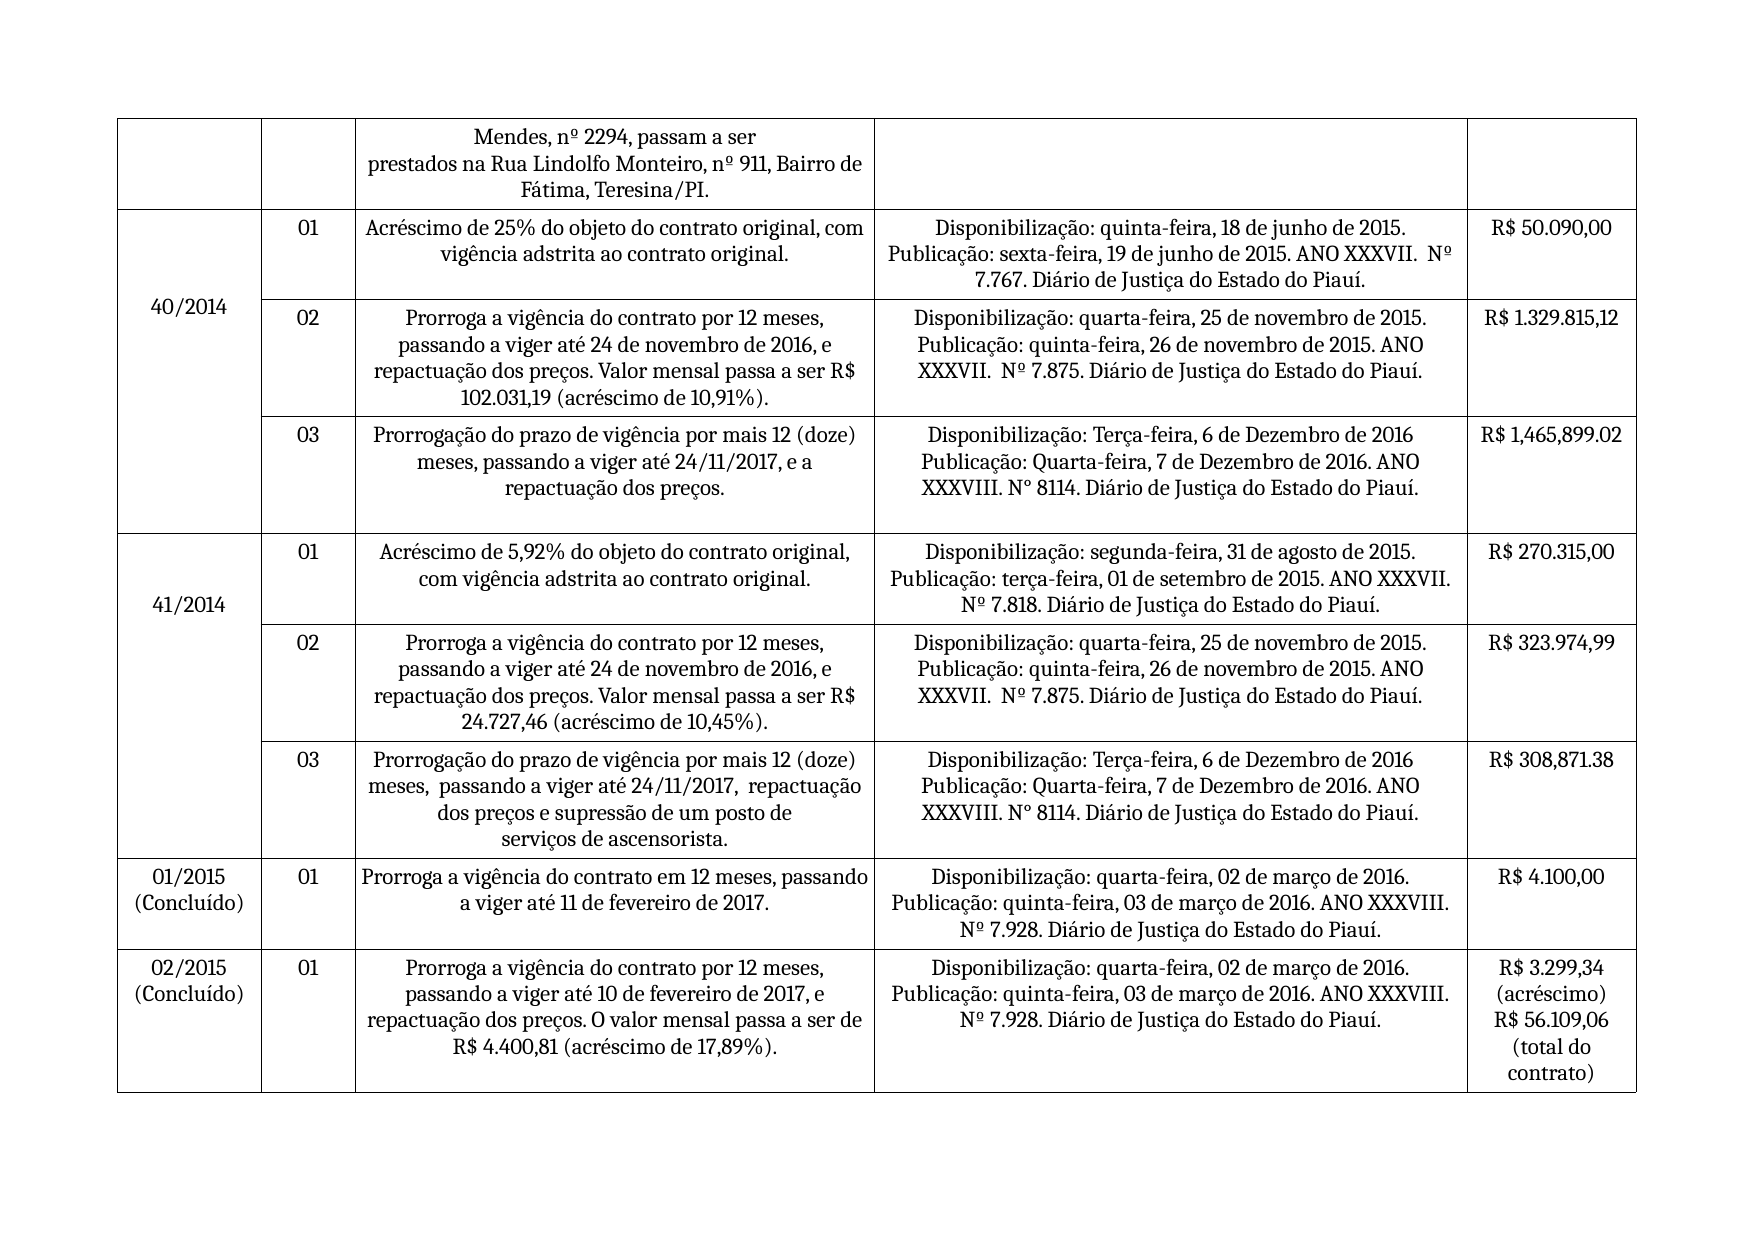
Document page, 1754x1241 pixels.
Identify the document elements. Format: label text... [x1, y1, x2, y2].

table_cell R$ 50.090,00 [1468, 210, 1636, 299]
table_cell Disponibilização: quarta-feira, 02 de março de 2016. Publicação: quinta-feira, 03 de março de 2016. ANO XXXVIII. Nº 7.928. Diário de Justiça do Estado do Piauí. [875, 950, 1467, 1092]
table_cell Prorrogação do prazo de vigência por mais 12 (doze) meses, passando a viger até 24/11/2017, repactuação dos preços e supressão de um posto de serviços de ascensorista. [356, 742, 874, 858]
table_cell R$ 3.299,34 (acréscimo) R$ 56.109,06 (total do contrato) [1468, 950, 1636, 1092]
table_cell Prorrogação do prazo de vigência por mais 12 (doze) meses, passando a viger até 24/11/2017, e a repactuação dos preços. [356, 417, 874, 533]
table_cell 02/2015 (Concluído) [118, 950, 261, 1092]
table_cell 41/2014 [118, 534, 261, 858]
table_cell Prorroga a vigência do contrato por 12 meses, passando a viger até 10 de fevereiro de 2017, e repactuação dos preços. O valor mensal passa a ser de R$ 4.400,81 (acréscimo de 17,89%). [356, 950, 874, 1092]
table_cell R$ 1.465.899,02 [1468, 417, 1636, 533]
table_cell Mendes, nº 2294, passam a ser prestados na Rua Lindolfo Monteiro, nº 911, Bairro de Fátima, Teresina/PI. [356, 119, 874, 209]
table_cell R$ 308.871,38 [1468, 742, 1636, 858]
table_cell Prorroga a vigência do contrato por 12 meses, passando a viger até 24 de novembro de 2016, e repactuação dos preços. Valor mensal passa a ser R$ 24.727,46 (acréscimo de 10,45%). [356, 625, 874, 741]
table_cell Disponibilização: Terça-feira, 6 de Dezembro de 2016 Publicação: Quarta-feira, 7 de Dezembro de 2016. ANO XXXVIII. N° 8114. Diário de Justiça do Estado do Piauí. [875, 742, 1467, 858]
table_cell Disponibilização: quarta-feira, 25 de novembro de 2015. Publicação: quinta-feira, 26 de novembro de 2015. ANO XXXVII. Nº 7.875. Diário de Justiça do Estado do Piauí. [875, 300, 1467, 416]
table_cell [118, 119, 261, 209]
table_cell Acréscimo de 25% do objeto do contrato original, com vigência adstrita ao contrato original. [356, 210, 874, 299]
table_cell 03 [262, 742, 355, 858]
table_cell 01/2015 (Concluído) [118, 859, 261, 948]
table_cell 02 [262, 300, 355, 416]
table_cell Acréscimo de 5,92% do objeto do contrato original, com vigência adstrita ao contrato original. [356, 534, 874, 624]
table_cell 01 [262, 859, 355, 948]
table_cell R$ 1.329.815,12 [1468, 300, 1636, 416]
table_cell 01 [262, 210, 355, 299]
table_cell R$ 323.974,99 [1468, 625, 1636, 741]
table_cell Disponibilização: quarta-feira, 02 de março de 2016. Publicação: quinta-feira, 03 de março de 2016. ANO XXXVIII. Nº 7.928. Diário de Justiça do Estado do Piauí. [875, 859, 1467, 948]
table_cell R$ 4.100,00 [1468, 859, 1636, 948]
table_cell [875, 119, 1467, 209]
table_cell [1468, 119, 1636, 209]
table_cell [262, 119, 355, 209]
table_cell Disponibilização: quarta-feira, 25 de novembro de 2015. Publicação: quinta-feira, 26 de novembro de 2015. ANO XXXVII. Nº 7.875. Diário de Justiça do Estado do Piauí. [875, 625, 1467, 741]
table_cell Prorroga a vigência do contrato por 12 meses, passando a viger até 24 de novembro de 2016, e repactuação dos preços. Valor mensal passa a ser R$ 102.031,19 (acréscimo de 10,91%). [356, 300, 874, 416]
table_cell Disponibilização: quinta-feira, 18 de junho de 2015. Publicação: sexta-feira, 19 de junho de 2015. ANO XXXVII. Nº 7.767. Diário de Justiça do Estado do Piauí. [875, 210, 1467, 299]
table_cell 01 [262, 534, 355, 624]
table_cell 02 [262, 625, 355, 741]
table_cell R$ 270.315,00 [1468, 534, 1636, 624]
table_cell Disponibilização: segunda-feira, 31 de agosto de 2015. Publicação: terça-feira, 01 de setembro de 2015. ANO XXXVII. Nº 7.818. Diário de Justiça do Estado do Piauí. [875, 534, 1467, 624]
table_cell 03 [262, 417, 355, 533]
table_cell 01 [262, 950, 355, 1092]
table_cell Disponibilização: Terça-feira, 6 de Dezembro de 2016 Publicação: Quarta-feira, 7 de Dezembro de 2016. ANO XXXVIII. N° 8114. Diário de Justiça do Estado do Piauí. [875, 417, 1467, 533]
table_cell Prorroga a vigência do contrato em 12 meses, passando a viger até 11 de fevereiro de 2017. [356, 859, 874, 948]
table_cell 40/2014 [118, 210, 261, 533]
